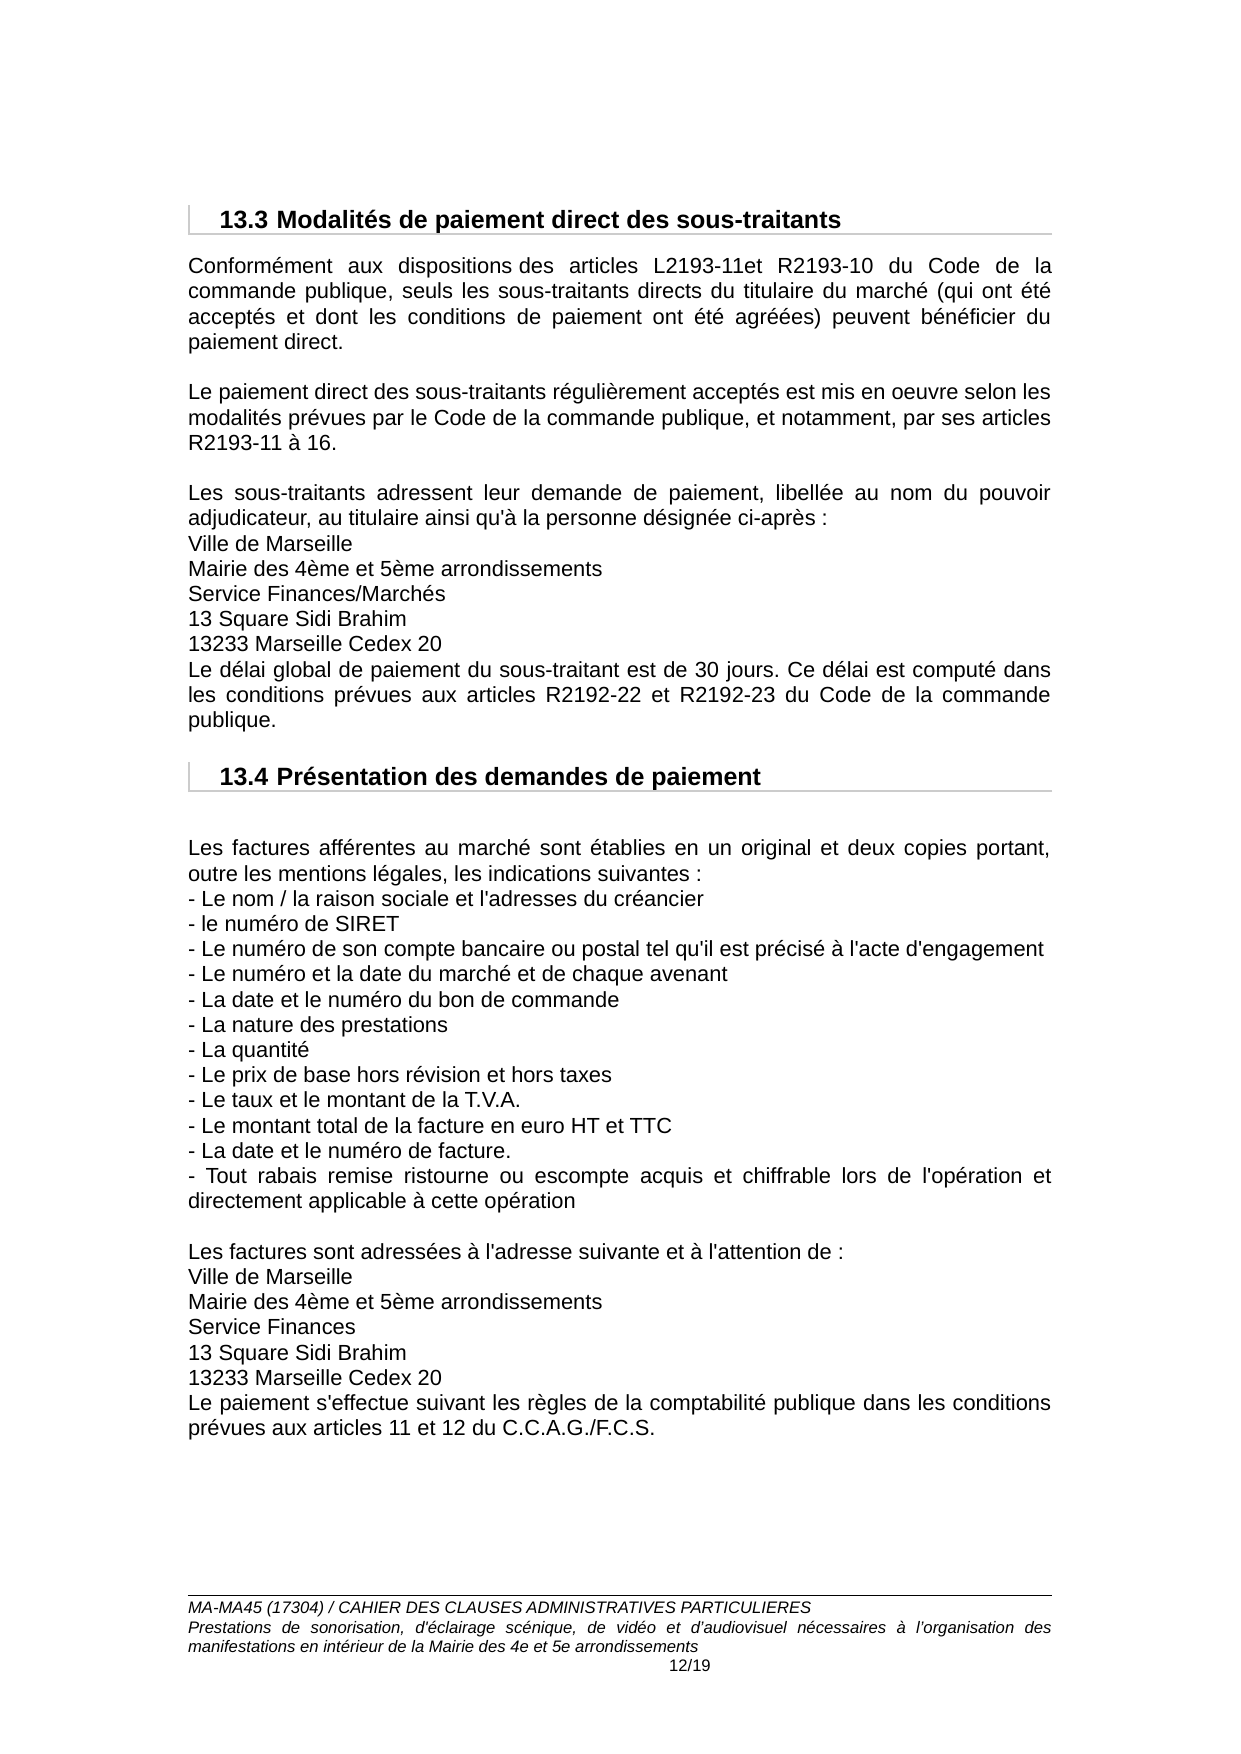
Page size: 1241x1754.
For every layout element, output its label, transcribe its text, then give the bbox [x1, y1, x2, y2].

text Les sous-traitants adressent leur demande de paiement, libellée au nom du pouvoir adjudicateur, au titulaire ainsi qu'à la personne désignée ci-après : [188, 480, 1052, 530]
text - Le nom / la raison sociale et l'adresses du créancier [188, 886, 1052, 911]
text 13233 Marseille Cedex 20 [188, 1365, 1052, 1390]
text - Le numéro et la date du marché et de chaque avenant [188, 961, 1052, 987]
text 13233 Marseille Cedex 20 [188, 631, 1052, 656]
text Mairie des 4ème et 5ème arrondissements [188, 556, 1052, 581]
subtitle Modalités de paiement direct des sous-traitants [188, 204, 1052, 233]
text Ville de Marseille [188, 1264, 1052, 1289]
text Le paiement direct des sous-traitants régulièrement acceptés est mis en oeuvre selon les modalités prévues par le Code de la commande publique, et notamment, par ses articles R2193-11 à 16. [188, 379, 1052, 455]
text Service Finances/Marchés [188, 581, 1052, 606]
text - La nature des prestations [188, 1012, 1052, 1037]
text - Le montant total de la facture en euro HT et TTC [188, 1113, 1052, 1138]
text Conformément aux dispositions des articles L2193-11et R2193-10 du Code de la commande publique, seuls les sous-traitants directs du titulaire du marché (qui ont été acceptés et dont les conditions de paiement ont été agréées) peuvent bénéficier du paiement direct. [188, 253, 1052, 354]
text - Le taux et le montant de la T.V.A. [188, 1087, 1052, 1113]
text - Le numéro de son compte bancaire ou postal tel qu'il est précisé à l'acte d'engagement [188, 936, 1052, 961]
text 13 Square Sidi Brahim [188, 1339, 1052, 1365]
text - La date et le numéro de facture. [188, 1138, 1052, 1163]
text Ville de Marseille [188, 530, 1052, 556]
text Les factures afférentes au marché sont établies en un original et deux copies portant, outre les mentions légales, les indications suivantes : [188, 835, 1052, 886]
text Le délai global de paiement du sous-traitant est de 30 jours. Ce délai est computé dans les conditions prévues aux articles R2192-22 et R2192-23 du Code de la commande publique. [188, 656, 1052, 732]
text - Tout rabais remise ristourne ou escompte acquis et chiffrable lors de l'opération et directement applicable à cette opération [188, 1163, 1052, 1213]
text 13 Square Sidi Brahim [188, 606, 1052, 631]
text Les factures sont adressées à l'adresse suivante et à l'attention de : [188, 1239, 1052, 1264]
text - La quantité [188, 1037, 1052, 1062]
text Mairie des 4ème et 5ème arrondissements [188, 1289, 1052, 1314]
text Le paiement s'effectue suivant les règles de la comptabilité publique dans les conditions prévues aux articles 11 et 12 du C.C.A.G./F.C.S. [188, 1390, 1052, 1440]
text Service Finances [188, 1314, 1052, 1339]
text - La date et le numéro du bon de commande [188, 987, 1052, 1012]
subtitle Présentation des demandes de paiement [190, 762, 1052, 790]
text - Le prix de base hors révision et hors taxes [188, 1062, 1052, 1087]
text - le numéro de SIRET [188, 911, 1052, 936]
